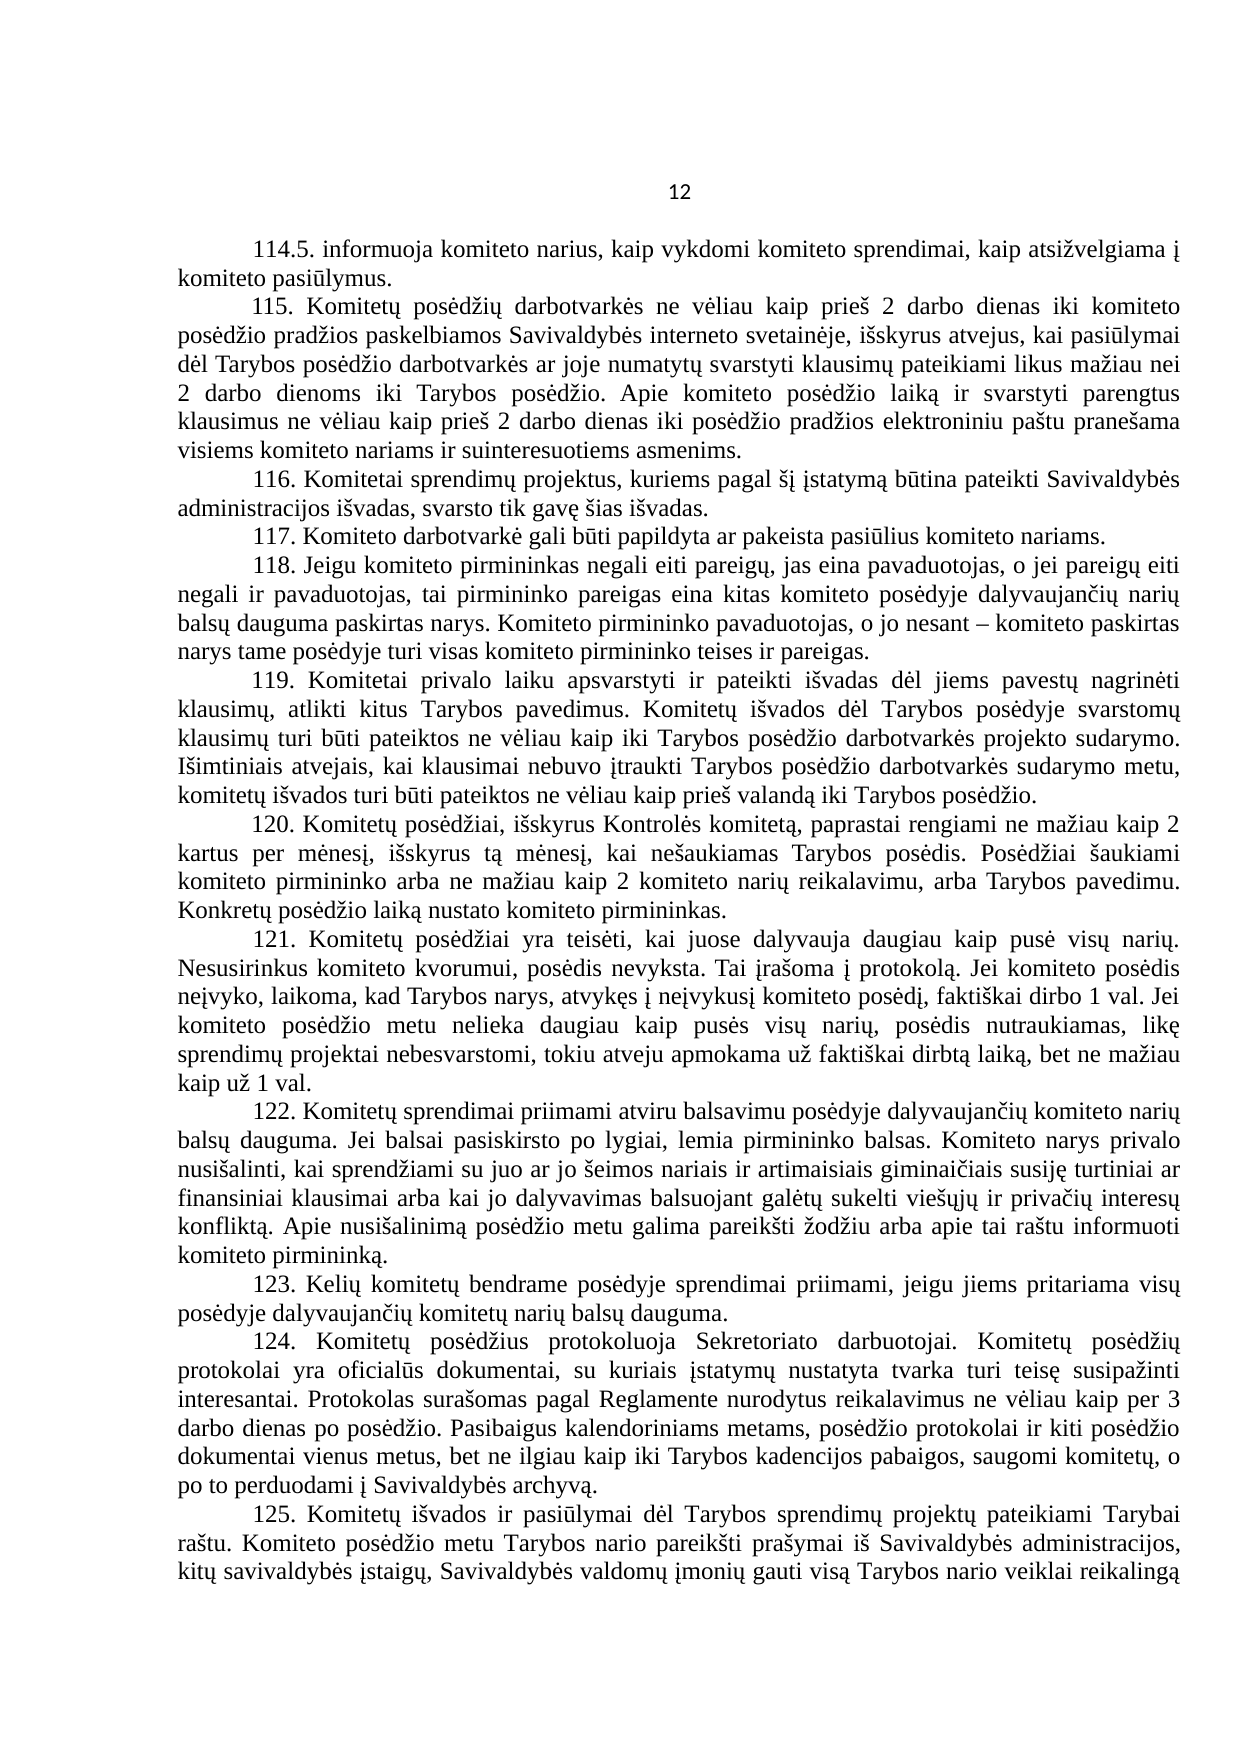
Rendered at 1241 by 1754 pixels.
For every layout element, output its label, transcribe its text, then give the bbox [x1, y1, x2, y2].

text 114.5. informuoja komiteto narius, kaip vykdomi komiteto sprendimai, kaip atsižvelgiama į komiteto pasiūlymus. [177, 234, 1181, 291]
text 121. Komitetų posėdžiai yra teisėti, kai juose dalyvauja daugiau kaip pusė visų narių. Nesusirinkus komiteto kvorumui, posėdis nevyksta. Tai įrašoma į protokolą. Jei komiteto posėdis neįvyko, laikoma, kad Tarybos narys, atvykęs į neįvykusį komiteto posėdį, faktiškai dirbo 1 val. Jei komiteto posėdžio metu nelieka daugiau kaip pusės visų narių, posėdis nutraukiamas, likę sprendimų projektai nebesvarstomi, tokiu atveju apmokama už faktiškai dirbtą laiką, bet ne mažiau kaip už 1 val. [177, 924, 1181, 1096]
text 115. Komitetų posėdžių darbotvarkės ne vėliau kaip prieš 2 darbo dienas iki komiteto posėdžio pradžios paskelbiamos Savivaldybės interneto svetainėje, išskyrus atvejus, kai pasiūlymai dėl Tarybos posėdžio darbotvarkės ar joje numatytų svarstyti klausimų pateikiami likus mažiau nei 2 darbo dienoms iki Tarybos posėdžio. Apie komiteto posėdžio laiką ir svarstyti parengtus klausimus ne vėliau kaip prieš 2 darbo dienas iki posėdžio pradžios elektroniniu paštu pranešama visiems komiteto nariams ir suinteresuotiems asmenims. [177, 291, 1181, 464]
text 116. Komitetai sprendimų projektus, kuriems pagal šį įstatymą būtina pateikti Savivaldybės administracijos išvadas, svarsto tik gavę šias išvadas. [177, 464, 1181, 521]
text 122. Komitetų sprendimai priimami atviru balsavimu posėdyje dalyvaujančių komiteto narių balsų dauguma. Jei balsai pasiskirsto po lygiai, lemia pirmininko balsas. Komiteto narys privalo nusišalinti, kai sprendžiami su juo ar jo šeimos nariais ir artimaisiais giminaičiais susiję turtiniai ar finansiniai klausimai arba kai jo dalyvavimas balsuojant galėtų sukelti viešųjų ir privačių interesų konfliktą. Apie nusišalinimą posėdžio metu galima pareikšti žodžiu arba apie tai raštu informuoti komiteto pirmininką. [177, 1096, 1181, 1269]
text 118. Jeigu komiteto pirmininkas negali eiti pareigų, jas eina pavaduotojas, o jei pareigų eiti negali ir pavaduotojas, tai pirmininko pareigas eina kitas komiteto posėdyje dalyvaujančių narių balsų dauguma paskirtas narys. Komiteto pirmininko pavaduotojas, o jo nesant – komiteto paskirtas narys tame posėdyje turi visas komiteto pirmininko teises ir pareigas. [177, 550, 1181, 665]
text 119. Komitetai privalo laiku apsvarstyti ir pateikti išvadas dėl jiems pavestų nagrinėti klausimų, atlikti kitus Tarybos pavedimus. Komitetų išvados dėl Tarybos posėdyje svarstomų klausimų turi būti pateiktos ne vėliau kaip iki Tarybos posėdžio darbotvarkės projekto sudarymo. Išimtiniais atvejais, kai klausimai nebuvo įtraukti Tarybos posėdžio darbotvarkės sudarymo metu, komitetų išvados turi būti pateiktos ne vėliau kaip prieš valandą iki Tarybos posėdžio. [177, 665, 1181, 809]
text 124. Komitetų posėdžius protokoluoja Sekretoriato darbuotojai. Komitetų posėdžių protokolai yra oficialūs dokumentai, su kuriais įstatymų nustatyta tvarka turi teisę susipažinti interesantai. Protokolas surašomas pagal Reglamente nurodytus reikalavimus ne vėliau kaip per 3 darbo dienas po posėdžio. Pasibaigus kalendoriniams metams, posėdžio protokolai ir kiti posėdžio dokumentai vienus metus, bet ne ilgiau kaip iki Tarybos kadencijos pabaigos, saugomi komitetų, o po to perduodami į Savivaldybės archyvą. [177, 1326, 1181, 1499]
text 120. Komitetų posėdžiai, išskyrus Kontrolės komitetą, paprastai rengiami ne mažiau kaip 2 kartus per mėnesį, išskyrus tą mėnesį, kai nešaukiamas Tarybos posėdis. Posėdžiai šaukiami komiteto pirmininko arba ne mažiau kaip 2 komiteto narių reikalavimu, arba Tarybos pavedimu. Konkretų posėdžio laiką nustato komiteto pirmininkas. [177, 809, 1181, 924]
text 117. Komiteto darbotvarkė gali būti papildyta ar pakeista pasiūlius komiteto nariams. [177, 521, 1181, 550]
text 123. Kelių komitetų bendrame posėdyje sprendimai priimami, jeigu jiems pritariama visų posėdyje dalyvaujančių komitetų narių balsų dauguma. [177, 1269, 1181, 1326]
text 125. Komitetų išvados ir pasiūlymai dėl Tarybos sprendimų projektų pateikiami Tarybai raštu. Komiteto posėdžio metu Tarybos nario pareikšti prašymai iš Savivaldybės administracijos, kitų savivaldybės įstaigų, Savivaldybės valdomų įmonių gauti visą Tarybos nario veiklai reikalingą [177, 1499, 1181, 1585]
